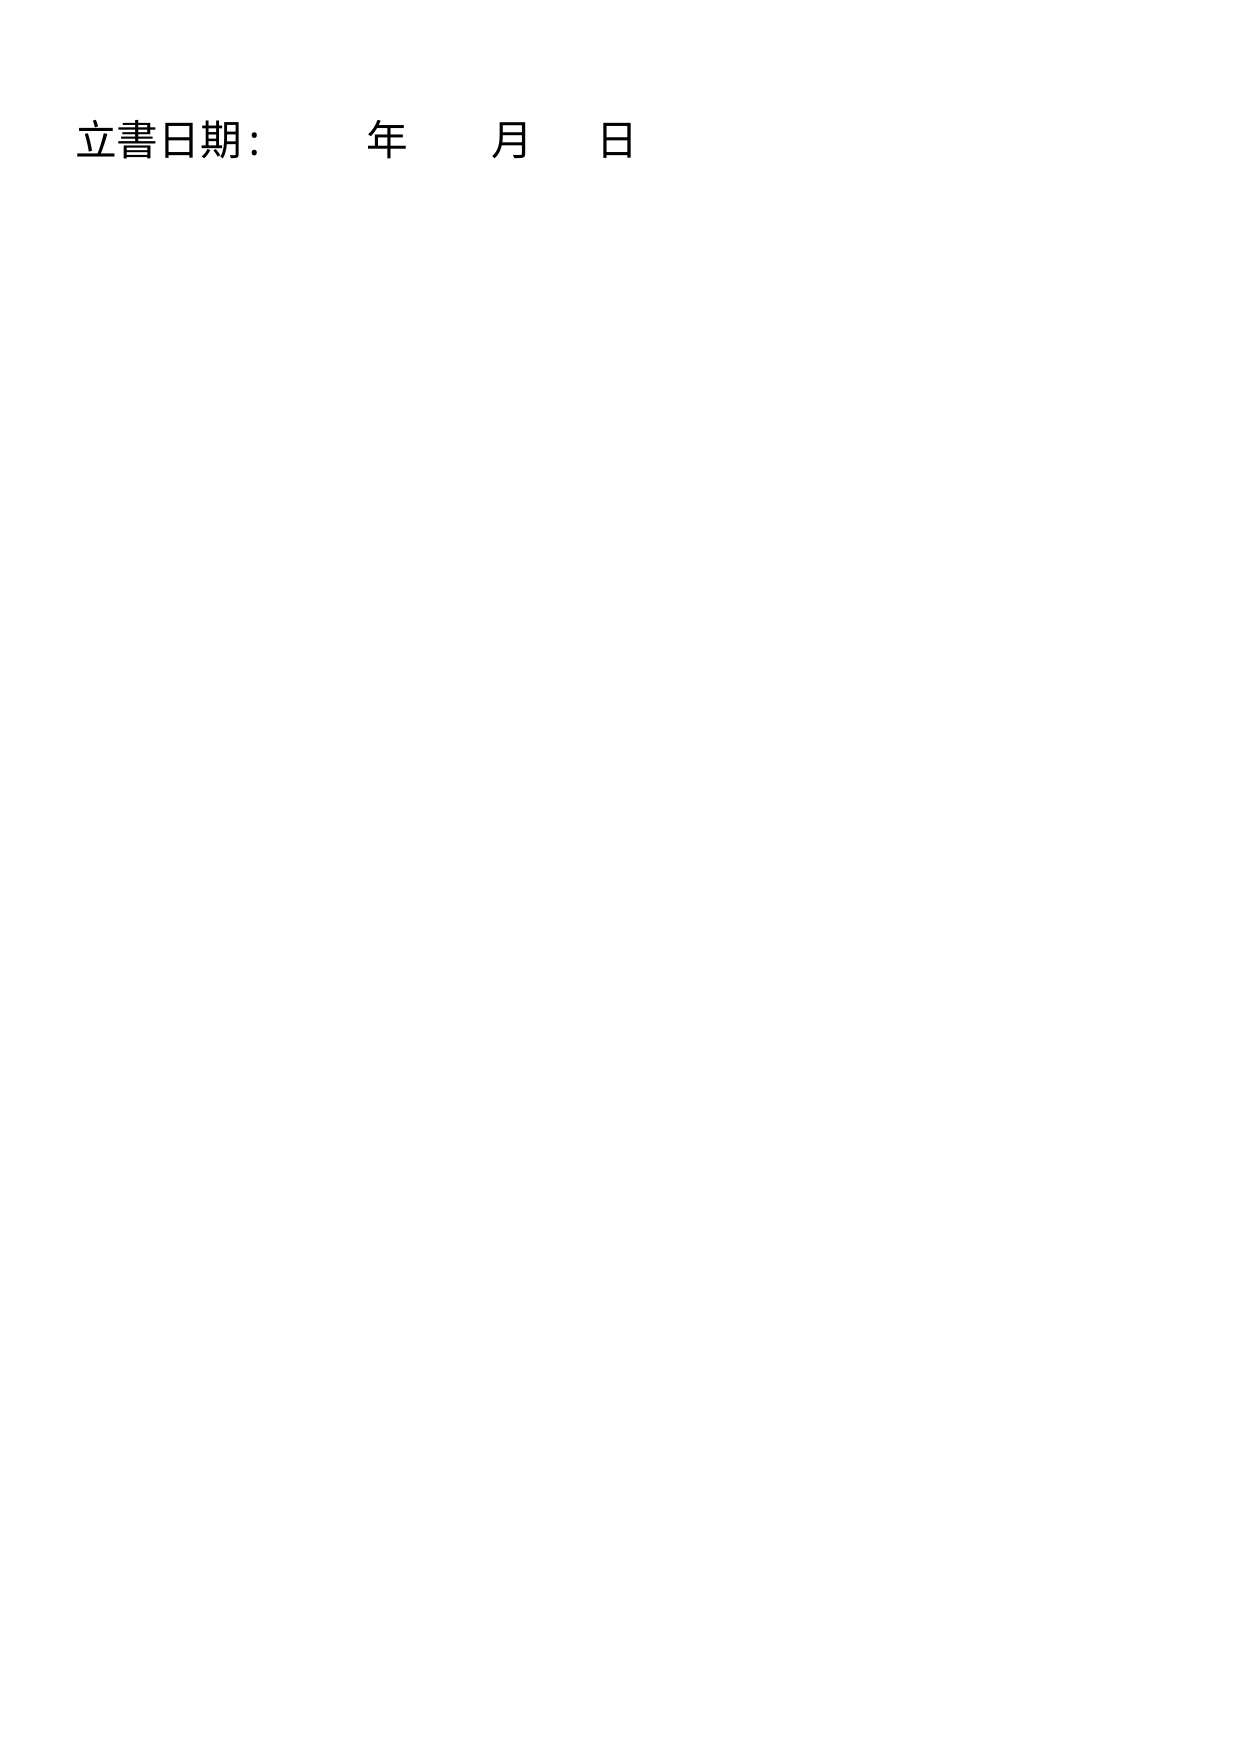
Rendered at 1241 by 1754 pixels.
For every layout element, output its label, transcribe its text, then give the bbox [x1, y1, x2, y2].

text 立書日期: 年 月 日 [75, 96, 1165, 158]
